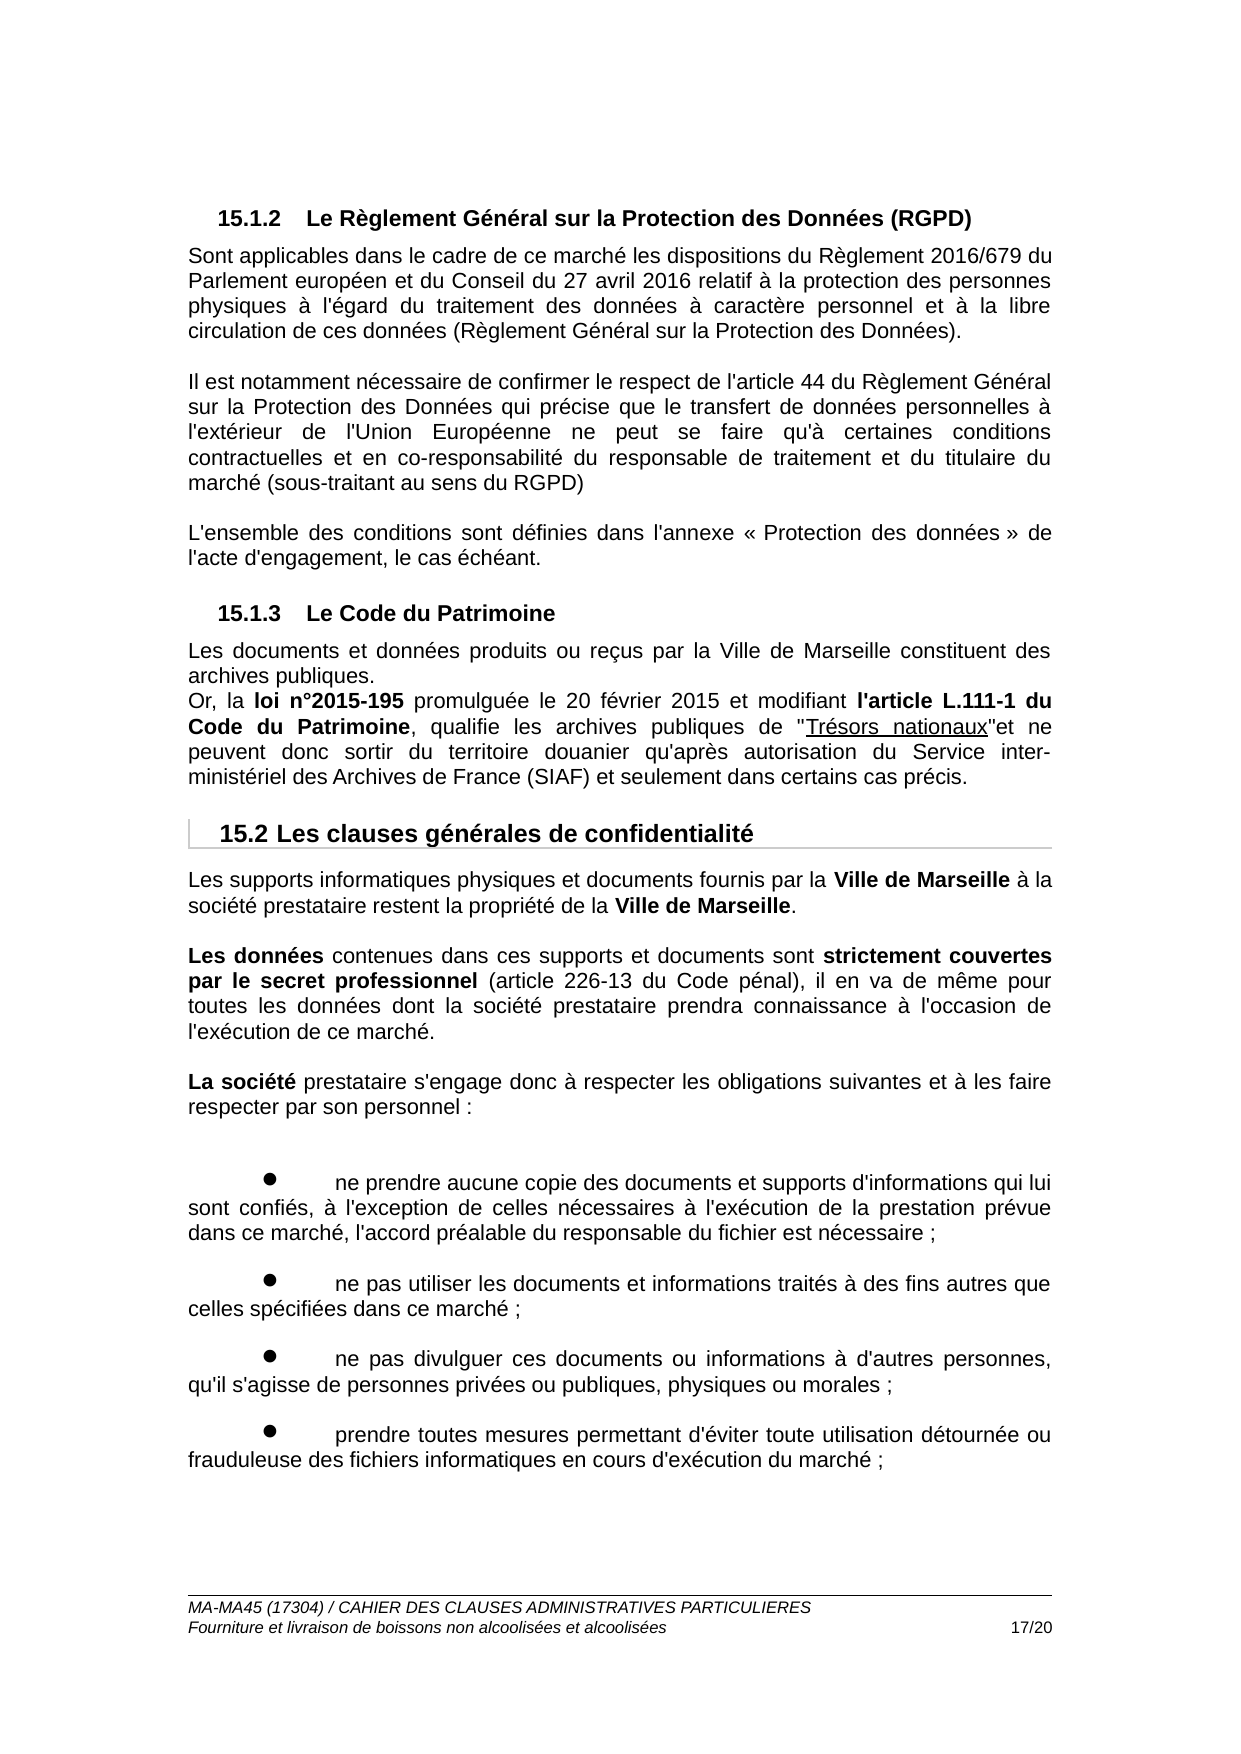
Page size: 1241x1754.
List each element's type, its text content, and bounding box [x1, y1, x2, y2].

text Or, la loi n°2015-195 promulguée le 20 février 2015 et modifiant l'article L.111-1 du Code du Patrimoine, qualifie les archives publiques de "Trésors nationaux"et ne peuvent donc sortir du territoire douanier qu'après autorisation du Service inter-ministériel des Archives de France (SIAF) et seulement dans certains cas précis. [188, 688, 1052, 789]
list prendre toutes mesures permettant d'éviter toute utilisation détournée ou frauduleuse des fichiers informatiques en cours d'exécution du marché ; [188, 1422, 1052, 1472]
subtitle Le Code du Patrimoine [188, 600, 1052, 626]
list ne prendre aucune copie des documents et supports d'informations qui lui sont confiés, à l'exception de celles nécessaires à l'exécution de la prestation prévue dans ce marché, l'accord préalable du responsable du fichier est nécessaire ; [188, 1170, 1052, 1245]
text Les documents et données produits ou reçus par la Ville de Marseille constituent des archives publiques. [188, 638, 1052, 688]
text Les données contenues dans ces supports et documents sont strictement couvertes par le secret professionnel (article 226-13 du Code pénal), il en va de même pour toutes les données dont la société prestataire prendra connaissance à l'occasion de l'exécution de ce marché. [188, 943, 1052, 1044]
list ne pas divulguer ces documents ou informations à d'autres personnes, qu'il s'agisse de personnes privées ou publiques, physiques ou morales ; [188, 1346, 1052, 1397]
list ne pas utiliser les documents et informations traités à des fins autres que celles spécifiées dans ce marché ; [188, 1271, 1052, 1321]
text Il est notamment nécessaire de confirmer le respect de l'article 44 du Règlement Général sur la Protection des Données qui précise que le transfert de données personnelles à l'extérieur de l'Union Européenne ne peut se faire qu'à certaines conditions contractuelles et en co-responsabilité du responsable de traitement et du titulaire du marché (sous-traitant au sens du RGPD) [188, 369, 1052, 495]
text Les supports informatiques physiques et documents fournis par la Ville de Marseille à la société prestataire restent la propriété de la Ville de Marseille. [188, 867, 1052, 918]
text La société prestataire s'engage donc à respecter les obligations suivantes et à les faire respecter par son personnel : [188, 1069, 1052, 1119]
subtitle Les clauses générales de confidentialité [190, 819, 1052, 847]
text L'ensemble des conditions sont définies dans l'annexe « Protection des données » de l'acte d'engagement, le cas échéant. [188, 520, 1052, 570]
text Sont applicables dans le cadre de ce marché les dispositions du Règlement 2016/679 du Parlement européen et du Conseil du 27 avril 2016 relatif à la protection des personnes physiques à l'égard du traitement des données à caractère personnel et à la libre circulation de ces données (Règlement Général sur la Protection des Données). [188, 243, 1052, 343]
subtitle Le Règlement Général sur la Protection des Données (RGPD) [188, 204, 1052, 231]
